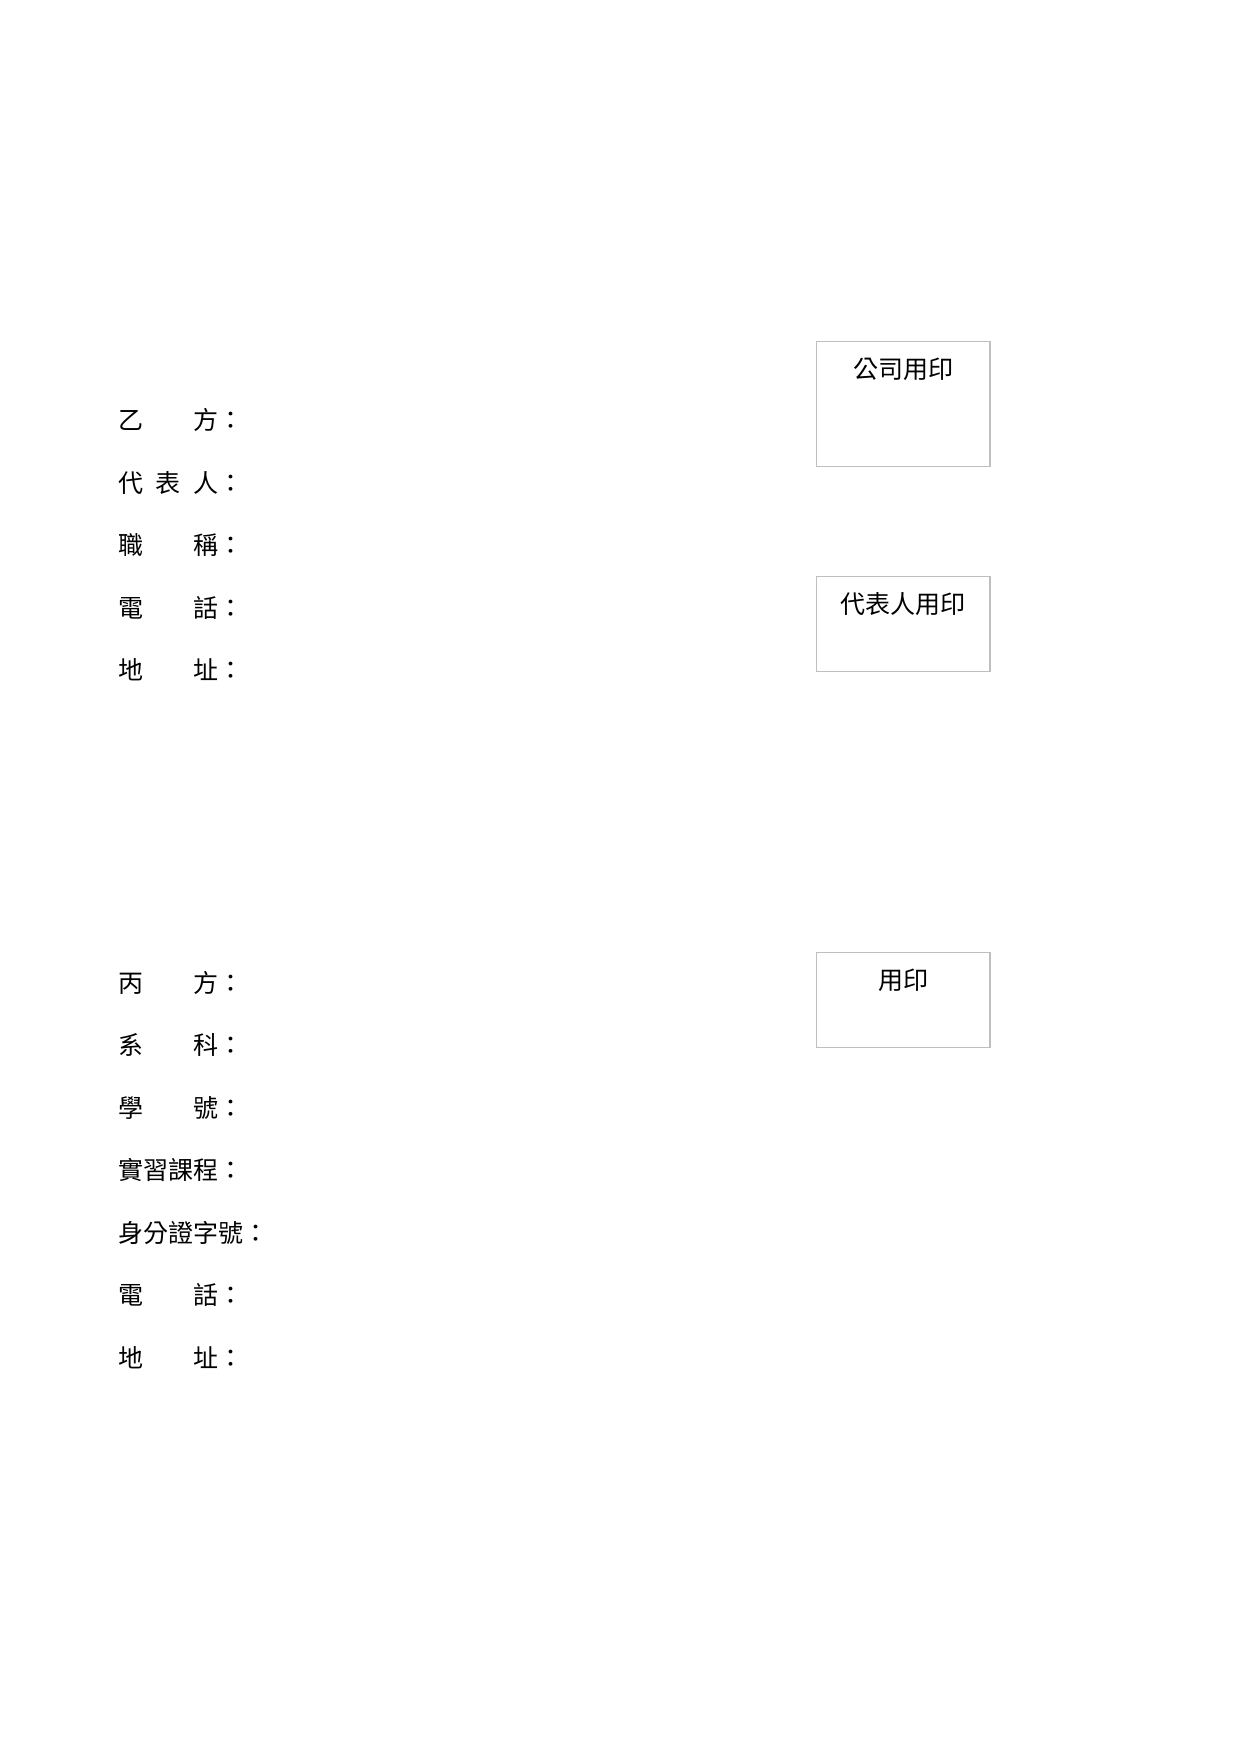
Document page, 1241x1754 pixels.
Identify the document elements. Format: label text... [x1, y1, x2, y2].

text 職 稱： [118, 502, 1119, 564]
text 丙 方： [118, 939, 1119, 1002]
text 乙 方： [118, 377, 816, 439]
text 代表人用印 [832, 584, 974, 621]
text [991, 377, 1119, 439]
text 地 址： [118, 627, 1119, 689]
text 公司用印 [832, 350, 974, 386]
text 學 號： [118, 1064, 1119, 1127]
text 電 話： [817, 577, 989, 671]
text 身分證字號： [118, 1189, 1119, 1252]
text 實習課程： [118, 1127, 1119, 1189]
text 丙 方： [817, 953, 989, 1047]
text 地 址： [118, 1314, 1119, 1377]
text 電 話： [118, 1252, 1119, 1314]
text 用印 [832, 961, 974, 997]
text 電 話： [118, 564, 1119, 627]
text 代 表 人： [118, 439, 1119, 502]
text 系 科： [118, 1002, 1119, 1064]
